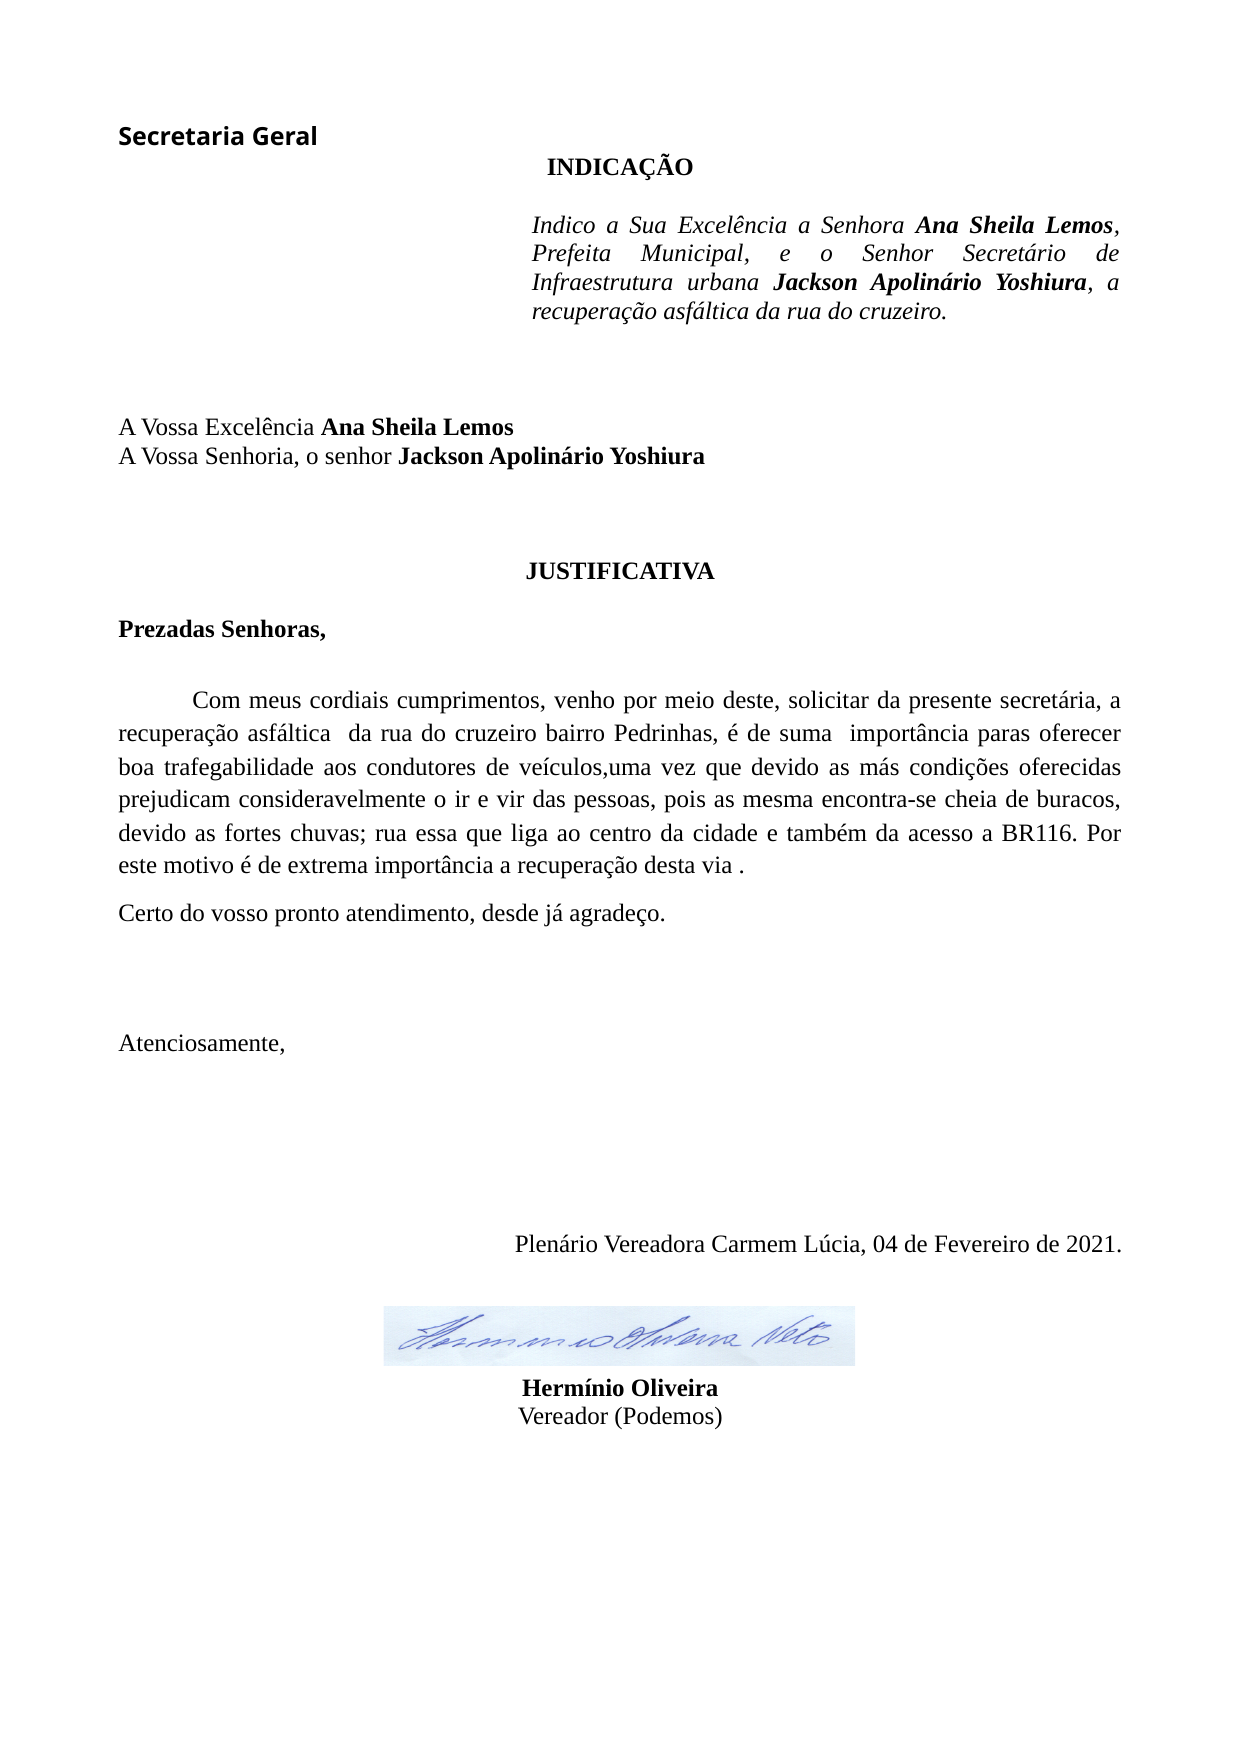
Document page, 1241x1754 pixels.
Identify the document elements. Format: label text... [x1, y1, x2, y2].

text Hermínio Oliveira [118, 1373, 1122, 1401]
text Indico a Sua Excelência a Senhora Ana Sheila Lemos, Prefeita Municipal, e o Senhor Secretário de Infraestrutura urbana Jackson Apolinário Yoshiura, a recuperação asfáltica da rua do cruzeiro. [532, 210, 1122, 325]
text Atenciosamente, [118, 1028, 1122, 1056]
text JUSTIFICATIVA [118, 556, 1122, 585]
text INDICAÇÃO [118, 152, 1122, 181]
text Plenário Vereadora Carmem Lúcia, 04 de Fevereiro de 2021. [118, 1229, 1122, 1258]
text A Vossa Excelência Ana Sheila Lemos [118, 412, 1122, 441]
text A Vossa Senhoria, o senhor Jackson Apolinário Yoshiura [118, 441, 1122, 470]
text Prezadas Senhoras, [118, 614, 1122, 642]
picture [383, 1306, 856, 1334]
text Secretaria Geral [118, 118, 1122, 152]
text Com meus cordiais cumprimentos, venho por meio deste, solicitar da presente secretária, a recuperação asfáltica da rua do cruzeiro bairro Pedrinhas, é de suma importância paras oferecer boa trafegabilidade aos condutores de veículos,uma vez que devido as más condições oferecidas prejudicam consideravelmente o ir e vir das pessoas, pois as mesma encontra-se cheia de buracos, devido as fortes chuvas; rua essa que liga ao centro da cidade e também da acesso a BR116. Por este motivo é de extrema importância a recuperação desta via . [118, 686, 1122, 879]
text Certo do vosso pronto atendimento, desde já agradeço. [118, 898, 1122, 927]
text Vereador (Podemos) [118, 1401, 1122, 1430]
